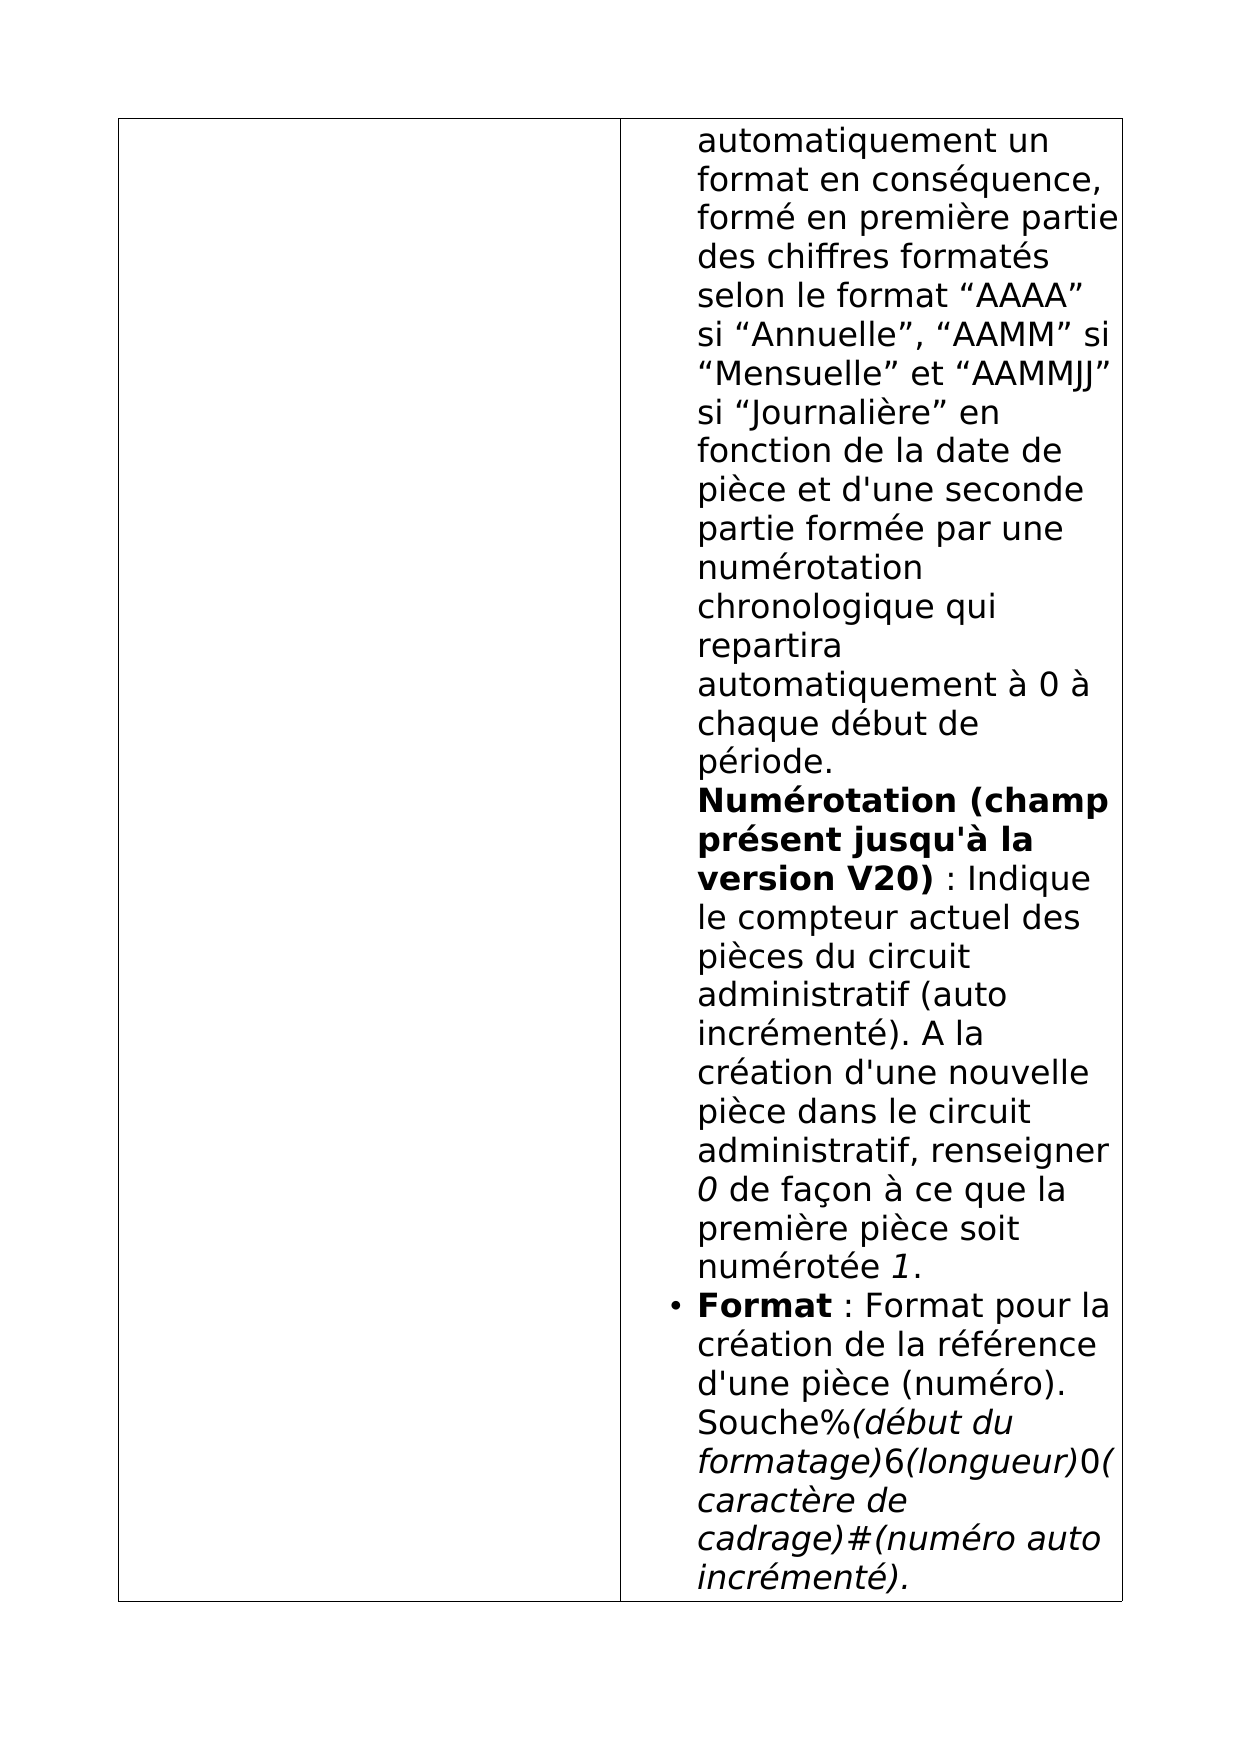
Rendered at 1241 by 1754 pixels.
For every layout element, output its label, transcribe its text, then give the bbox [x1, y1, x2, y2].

table_header [119, 119, 620, 1601]
table_header automatiquement un format en conséquence, formé en première partie des chiffres formatés selon le format “AAAA” si “Annuelle”, “AAMM” si “Mensuelle” et “AAMMJJ” si “Journalière” en fonction de la date de pièce et d'une seconde partie formée par une numérotation chronologique qui repartira automatiquement à 0 à chaque début de période. Numérotation (champ présent jusqu'à la version V20) : Indique le compteur actuel des pièces du circuit administratif (auto incrémenté). A la création d'une nouvelle pièce dans le circuit administratif, renseigner 0 de façon à ce que la première pièce soit numérotée 1. Format : Format pour la création de la référence d'une pièce (numéro). Souche%(début du formatage)6(longueur)0(caractère de cadrage)#(numéro auto incrémenté). [621, 119, 1122, 1601]
